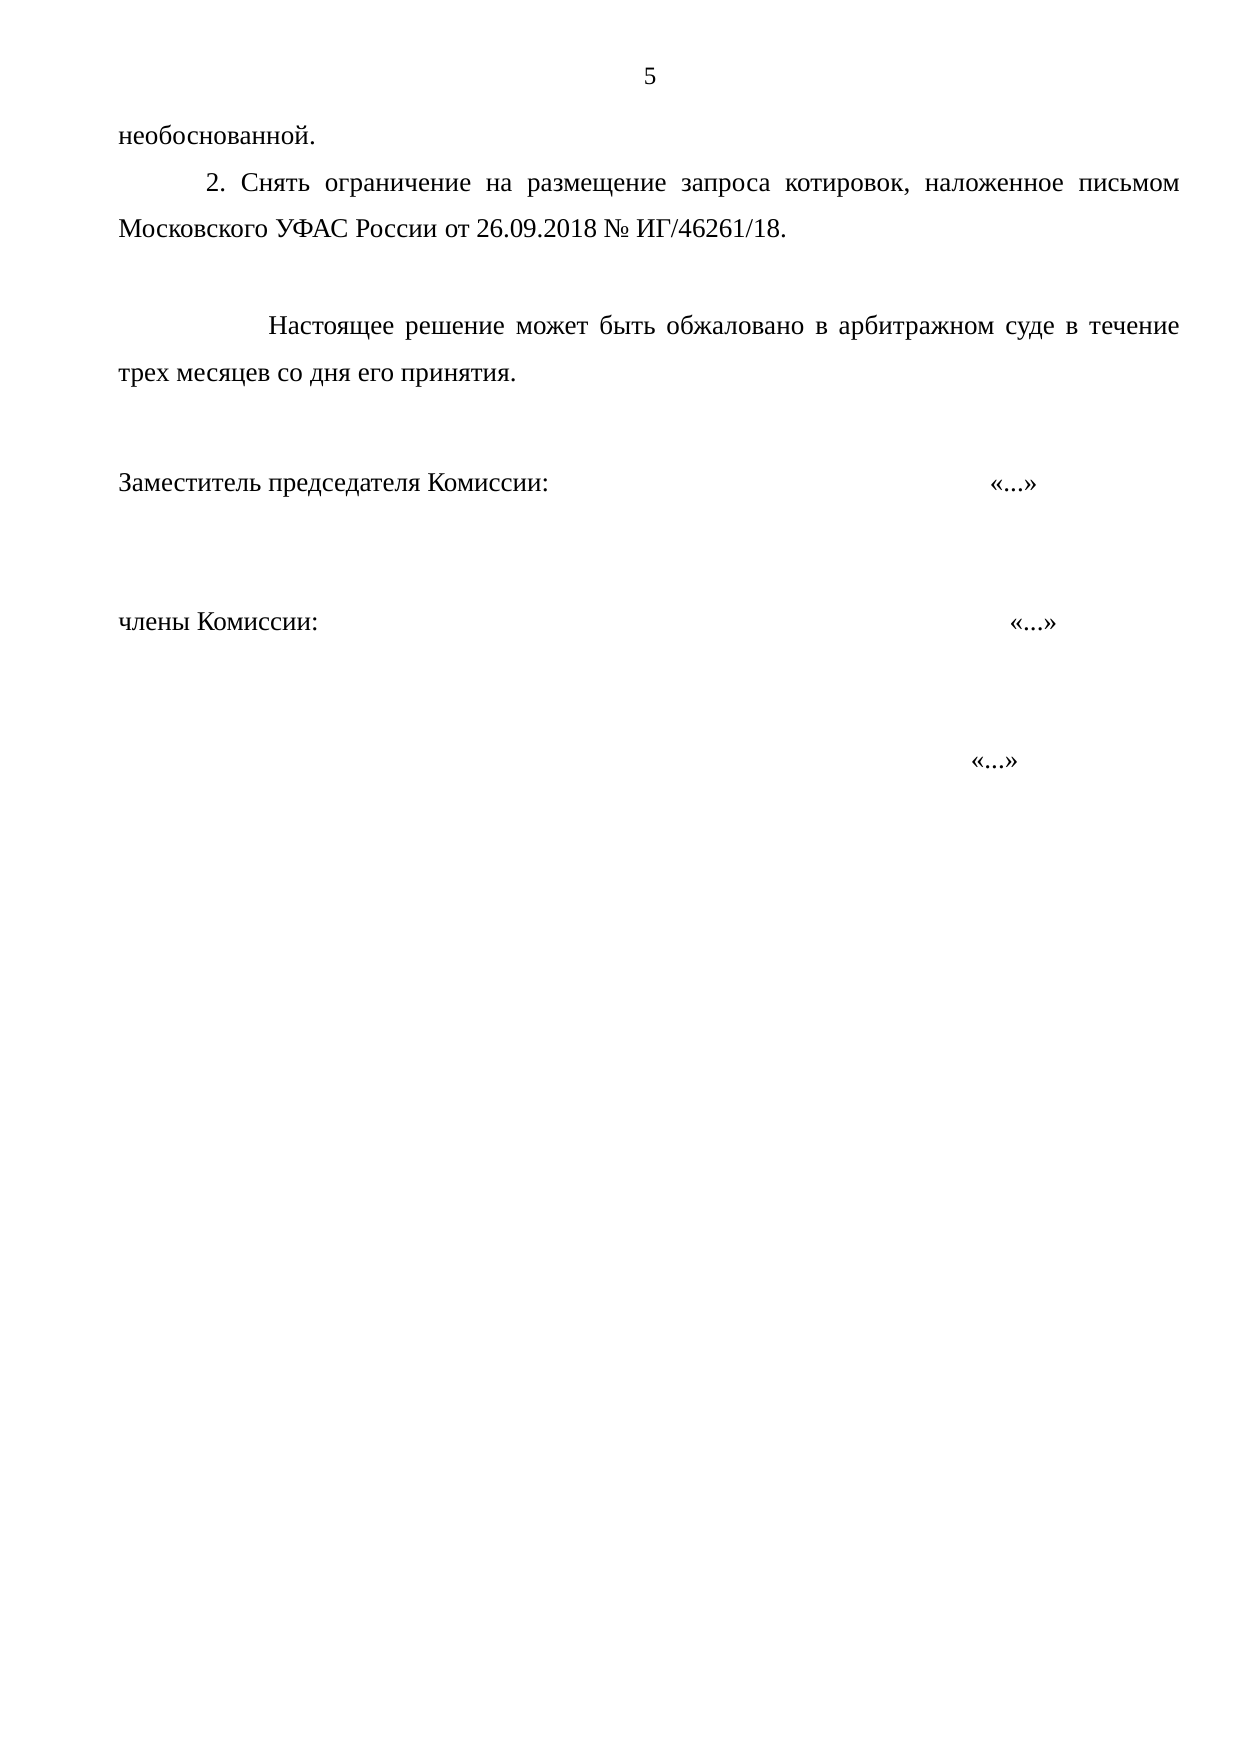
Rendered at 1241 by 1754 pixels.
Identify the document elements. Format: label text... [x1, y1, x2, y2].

text «...» [118, 747, 1181, 774]
text 2. Снять ограничение на размещение запроса котировок, наложенное письмом Московского УФАС России от 26.09.2018 № ИГ/46261/18. [118, 166, 1181, 243]
text члены Комиссии: «...» [118, 608, 1181, 636]
text Заместитель председателя Комиссии: «...» [118, 470, 1181, 497]
text необоснованной. [118, 119, 1181, 150]
text Настоящее решение может быть обжаловано в арбитражном суде в течение трех месяцев со дня его принятия. [118, 309, 1181, 387]
